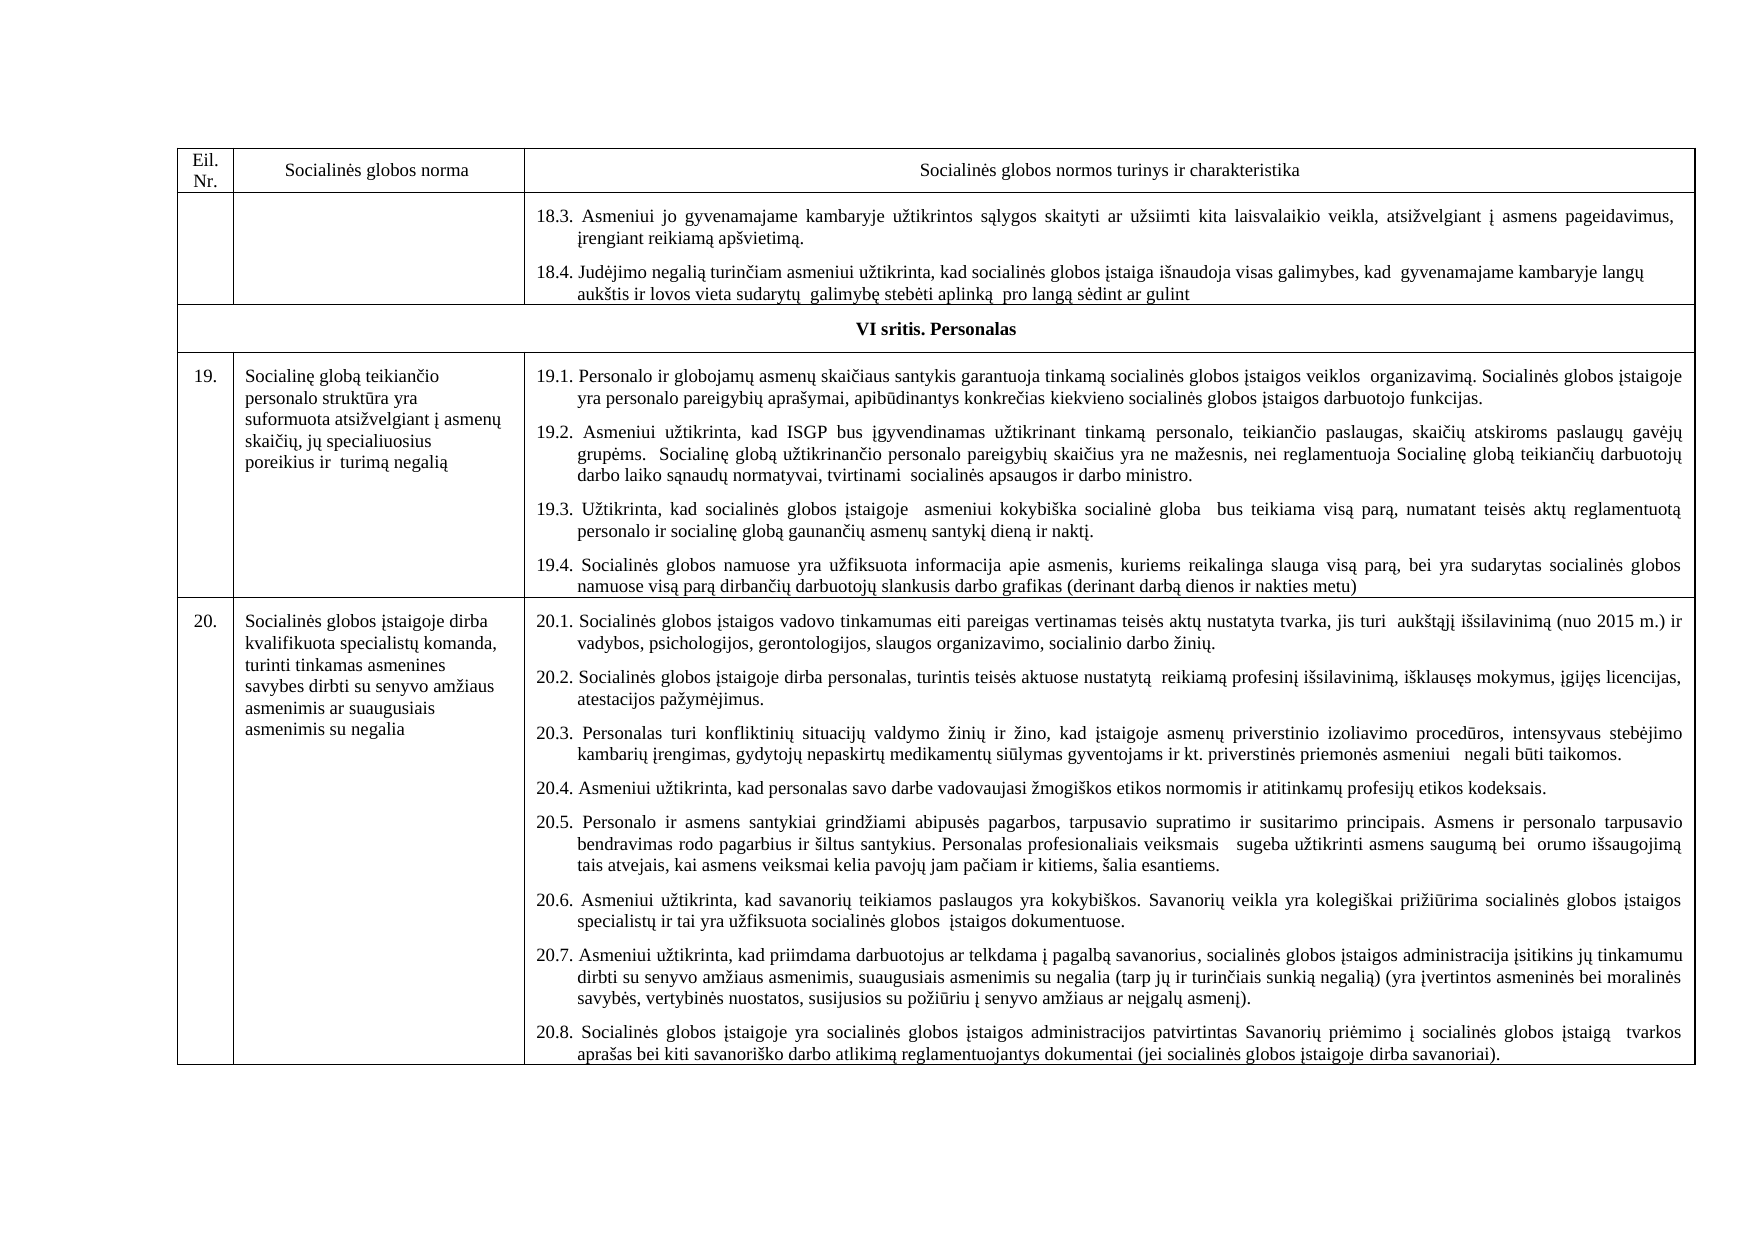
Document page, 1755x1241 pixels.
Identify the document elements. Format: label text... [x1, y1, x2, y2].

table_cell 20. [178, 598, 233, 1064]
table_cell 20.1. Socialinės globos įstaigos vadovo tinkamumas eiti pareigas vertinamas teisės aktų nustatyta tvarka, jis turi aukštąjį išsilavinimą (nuo 2015 m.) ir vadybos, psichologijos, gerontologijos, slaugos organizavimo, socialinio darbo žinių. 20.2. Socialinės globos įstaigoje dirba personalas, turintis teisės aktuose nustatytą reikiamą profesinį išsilavinimą, išklausęs mokymus, įgijęs licencijas, atestacijos pažymėjimus. 20.3. Personalas turi konfliktinių situacijų valdymo žinių ir žino, kad įstaigoje asmenų priverstinio izoliavimo procedūros, intensyvaus stebėjimo kambarių įrengimas, gydytojų nepaskirtų medikamentų siūlymas gyventojams ir kt. priverstinės priemonės asmeniui negali būti taikomos. 20.4. Asmeniui užtikrinta, kad personalas savo darbe vadovaujasi žmogiškos etikos normomis ir atitinkamų profesijų etikos kodeksais. 20.5. Personalo ir asmens santykiai grindžiami abipusės pagarbos, tarpusavio supratimo ir susitarimo principais. Asmens ir personalo tarpusavio bendravimas rodo pagarbius ir šiltus santykius. Personalas profesionaliais veiksmais sugeba užtikrinti asmens saugumą bei orumo išsaugojimą tais atvejais, kai asmens veiksmai kelia pavojų jam pačiam ir kitiems, šalia esantiems. 20.6. Asmeniui užtikrinta, kad savanorių teikiamos paslaugos yra kokybiškos. Savanorių veikla yra kolegiškai prižiūrima socialinės globos įstaigos specialistų ir tai yra užfiksuota socialinės globos įstaigos dokumentuose. 20.7. Asmeniui užtikrinta, kad priimdama darbuotojus ar telkdama į pagalbą savanorius, socialinės globos įstaigos administracija įsitikins jų tinkamumu dirbti su senyvo amžiaus asmenimis, suaugusiais asmenimis su negalia (tarp jų ir turinčiais sunkią negalią) (yra įvertintos asmeninės bei moralinės savybės, vertybinės nuostatos, susijusios su požiūriu į senyvo amžiaus ar neįgalų asmenį). 20.8. Socialinės globos įstaigoje yra socialinės globos įstaigos administracijos patvirtintas Savanorių priėmimo į socialinės globos įstaigą tvarkos aprašas bei kiti savanoriško darbo atlikimą reglamentuojantys dokumentai (jei socialinės globos įstaigoje dirba savanoriai). [525, 598, 1694, 1064]
table_header Eil. Nr. [178, 149, 233, 192]
table_header Socialinės globos norma [234, 149, 524, 192]
table_cell [178, 193, 233, 304]
table_cell 19. [178, 353, 233, 597]
table_cell 19.1. Personalo ir globojamų asmenų skaičiaus santykis garantuoja tinkamą socialinės globos įstaigos veiklos organizavimą. Socialinės globos įstaigoje yra personalo pareigybių aprašymai, apibūdinantys konkrečias kiekvieno socialinės globos įstaigos darbuotojo funkcijas. 19.2. Asmeniui užtikrinta, kad ISGP bus įgyvendinamas užtikrinant tinkamą personalo, teikiančio paslaugas, skaičių atskiroms paslaugų gavėjų grupėms. Socialinę globą užtikrinančio personalo pareigybių skaičius yra ne mažesnis, nei reglamentuoja Socialinę globą teikiančių darbuotojų darbo laiko sąnaudų normatyvai, tvirtinami socialinės apsaugos ir darbo ministro. 19.3. Užtikrinta, kad socialinės globos įstaigoje asmeniui kokybiška socialinė globa bus teikiama visą parą, numatant teisės aktų reglamentuotą personalo ir socialinę globą gaunančių asmenų santykį dieną ir naktį. 19.4. Socialinės globos namuose yra užfiksuota informacija apie asmenis, kuriems reikalinga slauga visą parą, bei yra sudarytas socialinės globos namuose visą parą dirbančių darbuotojų slankusis darbo grafikas (derinant darbą dienos ir nakties metu) [525, 353, 1694, 597]
table_cell VI sritis. Personalas [178, 305, 1694, 352]
table_cell [234, 193, 524, 304]
table_header Socialinės globos normos turinys ir charakteristika [525, 149, 1694, 192]
table_cell Socialinę globą teikiančio personalo struktūra yra suformuota atsižvelgiant į asmenų skaičių, jų specialiuosius poreikius ir turimą negalią [234, 353, 524, 597]
table_cell Socialinės globos įstaigoje dirba kvalifikuota specialistų komanda, turinti tinkamas asmenines savybes dirbti su senyvo amžiaus asmenimis ar suaugusiais asmenimis su negalia [234, 598, 524, 1064]
table_cell 18.3. Asmeniui jo gyvenamajame kambaryje užtikrintos sąlygos skaityti ar užsiimti kita laisvalaikio veikla, atsižvelgiant į asmens pageidavimus, įrengiant reikiamą apšvietimą. 18.4. Judėjimo negalią turinčiam asmeniui užtikrinta, kad socialinės globos įstaiga išnaudoja visas galimybes, kad gyvenamajame kambaryje langų aukštis ir lovos vieta sudarytų galimybę stebėti aplinką pro langą sėdint ar gulint [525, 193, 1694, 304]
